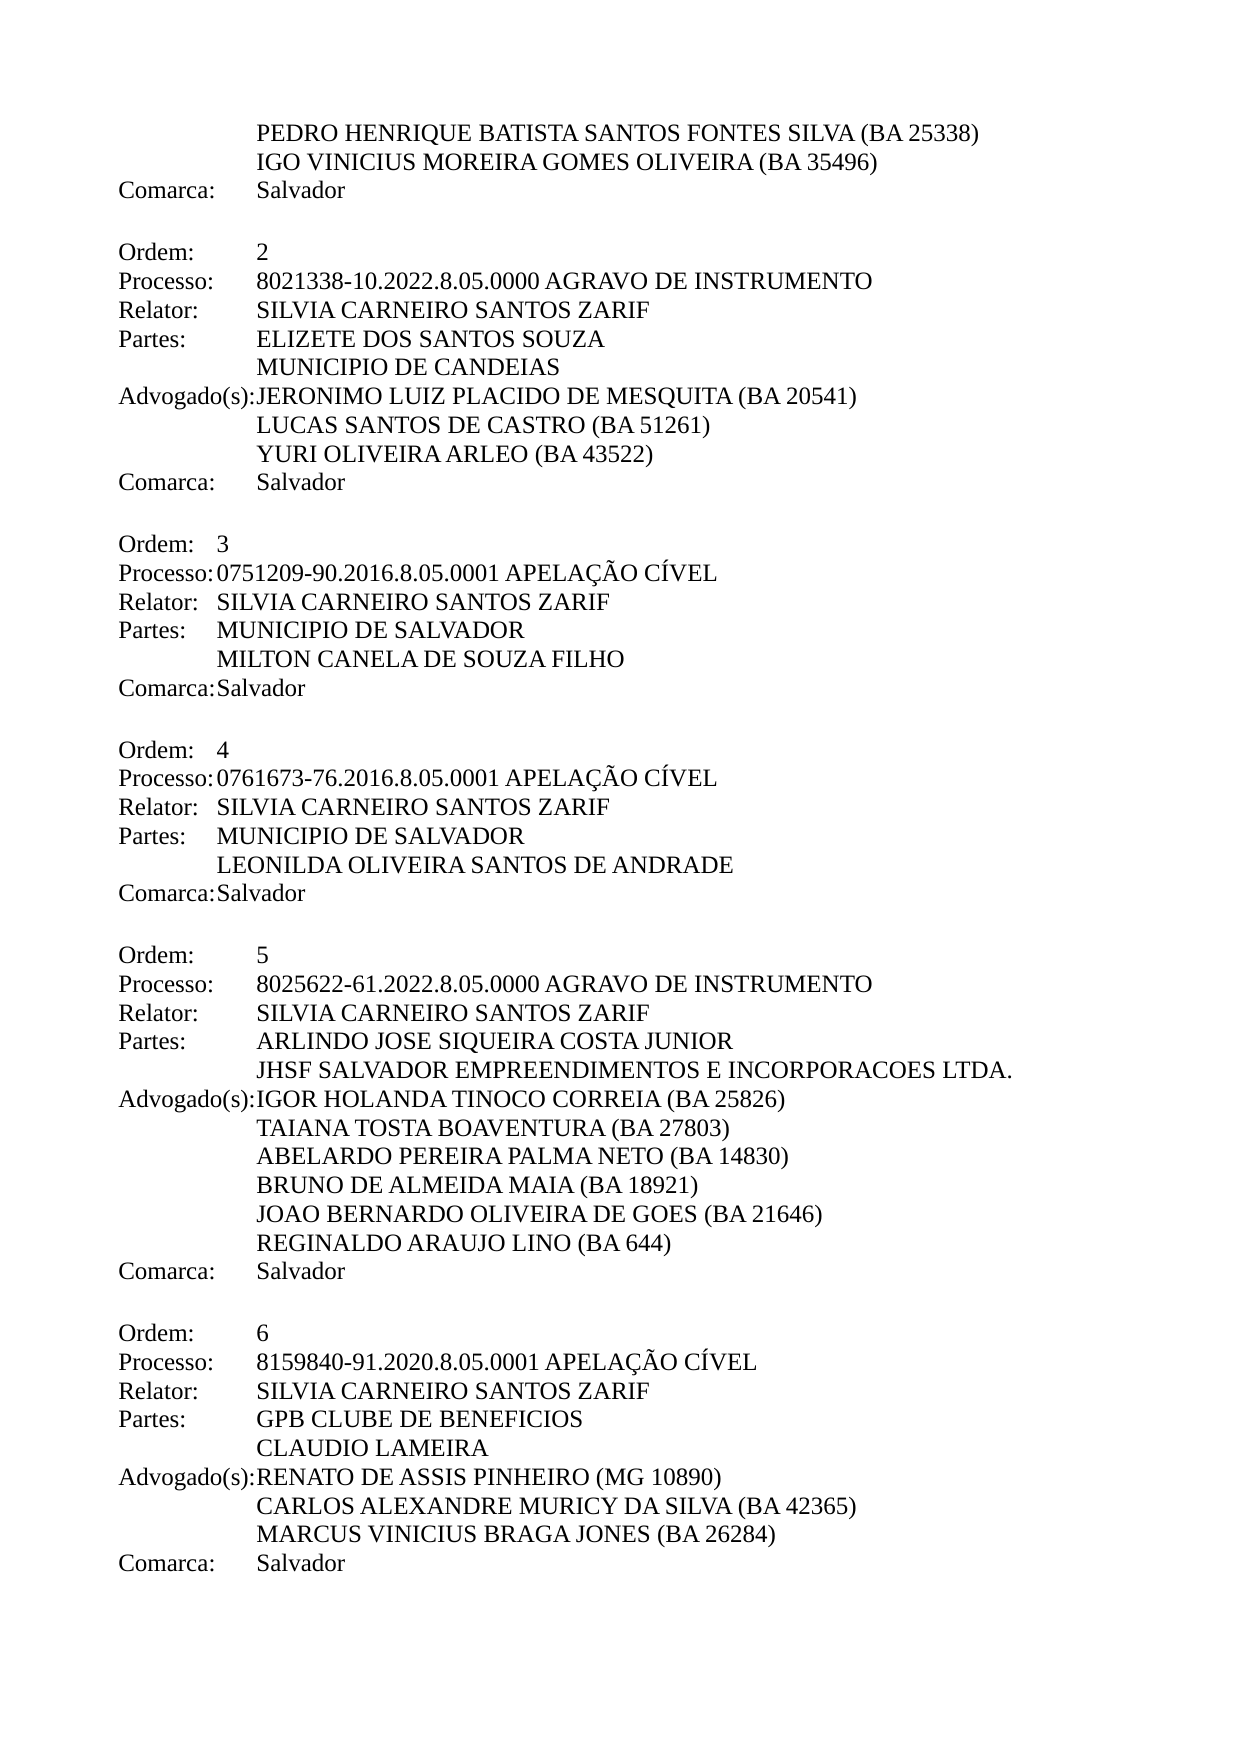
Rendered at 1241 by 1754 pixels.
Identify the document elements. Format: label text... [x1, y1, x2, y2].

table_cell Comarca: [118, 468, 256, 496]
table_cell BRUNO DE ALMEIDA MAIA (BA 18921) [256, 1170, 1017, 1199]
table_cell Partes: [118, 324, 256, 352]
table_cell SILVIA CARNEIRO SANTOS ZARIF [256, 998, 1017, 1026]
table_cell Processo: [118, 764, 216, 792]
table_cell PEDRO HENRIQUE BATISTA SANTOS FONTES SILVA (BA 25338) [256, 118, 987, 147]
table_header 6 [256, 1318, 867, 1347]
table_cell 8021338-10.2022.8.05.0000 AGRAVO DE INSTRUMENTO [256, 266, 877, 295]
table_cell [118, 1113, 256, 1141]
table_cell Partes: [118, 615, 216, 644]
table_cell Salvador [256, 1548, 867, 1577]
table_cell SILVIA CARNEIRO SANTOS ZARIF [256, 1376, 867, 1404]
table_header Ordem: [118, 529, 216, 558]
table_cell [118, 147, 256, 176]
table_cell SILVIA CARNEIRO SANTOS ZARIF [216, 587, 722, 615]
table_cell CLAUDIO LAMEIRA [256, 1433, 867, 1462]
table_cell Relator: [118, 1376, 256, 1404]
table_cell Comarca: [118, 1256, 256, 1285]
table_cell Processo: [118, 969, 256, 998]
table_cell GPB CLUBE DE BENEFICIOS [256, 1405, 867, 1433]
table_header 4 [216, 735, 742, 763]
table_cell [118, 1055, 256, 1084]
table_cell SILVIA CARNEIRO SANTOS ZARIF [216, 792, 742, 821]
table_cell Processo: [118, 1347, 256, 1376]
table_cell [118, 118, 256, 147]
table_cell [118, 644, 216, 673]
table_cell [118, 1491, 256, 1519]
table_cell JOAO BERNARDO OLIVEIRA DE GOES (BA 21646) [256, 1199, 1017, 1228]
table_cell [118, 850, 216, 878]
table_cell Partes: [118, 1405, 256, 1433]
table_cell LEONILDA OLIVEIRA SANTOS DE ANDRADE [216, 850, 742, 878]
table_cell [118, 1141, 256, 1170]
table_header 5 [256, 940, 1017, 969]
table_cell Advogado(s): [118, 1084, 256, 1113]
table_cell CARLOS ALEXANDRE MURICY DA SILVA (BA 42365) [256, 1491, 867, 1519]
table_cell Advogado(s): [118, 1462, 256, 1491]
table_cell ELIZETE DOS SANTOS SOUZA [256, 324, 877, 352]
table_cell [118, 1228, 256, 1256]
table_header Ordem: [118, 940, 256, 969]
table_cell ARLINDO JOSE SIQUEIRA COSTA JUNIOR [256, 1026, 1017, 1055]
table_cell [118, 353, 256, 381]
table_cell RENATO DE ASSIS PINHEIRO (MG 10890) [256, 1462, 867, 1491]
table_cell Relator: [118, 998, 256, 1026]
table_cell ABELARDO PEREIRA PALMA NETO (BA 14830) [256, 1141, 1017, 1170]
table_cell Relator: [118, 587, 216, 615]
table_cell MUNICIPIO DE SALVADOR [216, 615, 722, 644]
table_cell SILVIA CARNEIRO SANTOS ZARIF [256, 295, 877, 324]
table_cell Salvador [256, 176, 987, 204]
table_cell Salvador [216, 879, 742, 907]
table_cell IGO VINICIUS MOREIRA GOMES OLIVEIRA (BA 35496) [256, 147, 987, 176]
table_cell Comarca: [118, 879, 216, 907]
table_cell Comarca: [118, 176, 256, 204]
table_cell JHSF SALVADOR EMPREENDIMENTOS E INCORPORACOES LTDA. [256, 1055, 1017, 1084]
table_cell MILTON CANELA DE SOUZA FILHO [216, 644, 722, 673]
table_cell REGINALDO ARAUJO LINO (BA 644) [256, 1228, 1017, 1256]
table_cell LUCAS SANTOS DE CASTRO (BA 51261) [256, 410, 877, 439]
table_cell Partes: [118, 1026, 256, 1055]
table_cell 0751209-90.2016.8.05.0001 APELAÇÃO CÍVEL [216, 558, 722, 587]
table_cell Comarca: [118, 1548, 256, 1577]
table_cell IGOR HOLANDA TINOCO CORREIA (BA 25826) [256, 1084, 1017, 1113]
table_cell Processo: [118, 266, 256, 295]
table_cell Salvador [256, 1256, 1017, 1285]
table_cell [118, 1520, 256, 1548]
table_cell 8159840-91.2020.8.05.0001 APELAÇÃO CÍVEL [256, 1347, 867, 1376]
table_cell YURI OLIVEIRA ARLEO (BA 43522) [256, 439, 877, 467]
table_cell 8025622-61.2022.8.05.0000 AGRAVO DE INSTRUMENTO [256, 969, 1017, 998]
table_cell Salvador [256, 468, 877, 496]
table_cell [118, 410, 256, 439]
table_cell Partes: [118, 821, 216, 850]
table_cell TAIANA TOSTA BOAVENTURA (BA 27803) [256, 1113, 1017, 1141]
table_cell [118, 439, 256, 467]
table_cell [118, 1170, 256, 1199]
table_cell Relator: [118, 295, 256, 324]
table_cell Salvador [216, 673, 722, 702]
table_cell MUNICIPIO DE CANDEIAS [256, 353, 877, 381]
table_header 3 [216, 529, 722, 558]
table_cell [118, 1199, 256, 1228]
table_cell Comarca: [118, 673, 216, 702]
table_header 2 [256, 238, 877, 266]
table_header Ordem: [118, 1318, 256, 1347]
table_header Ordem: [118, 238, 256, 266]
table_cell MARCUS VINICIUS BRAGA JONES (BA 26284) [256, 1520, 867, 1548]
table_cell Advogado(s): [118, 381, 256, 410]
table_header Ordem: [118, 735, 216, 763]
table_cell Processo: [118, 558, 216, 587]
table_cell [118, 1433, 256, 1462]
table_cell 0761673-76.2016.8.05.0001 APELAÇÃO CÍVEL [216, 764, 742, 792]
table_cell Relator: [118, 792, 216, 821]
table_cell JERONIMO LUIZ PLACIDO DE MESQUITA (BA 20541) [256, 381, 877, 410]
table_cell MUNICIPIO DE SALVADOR [216, 821, 742, 850]
